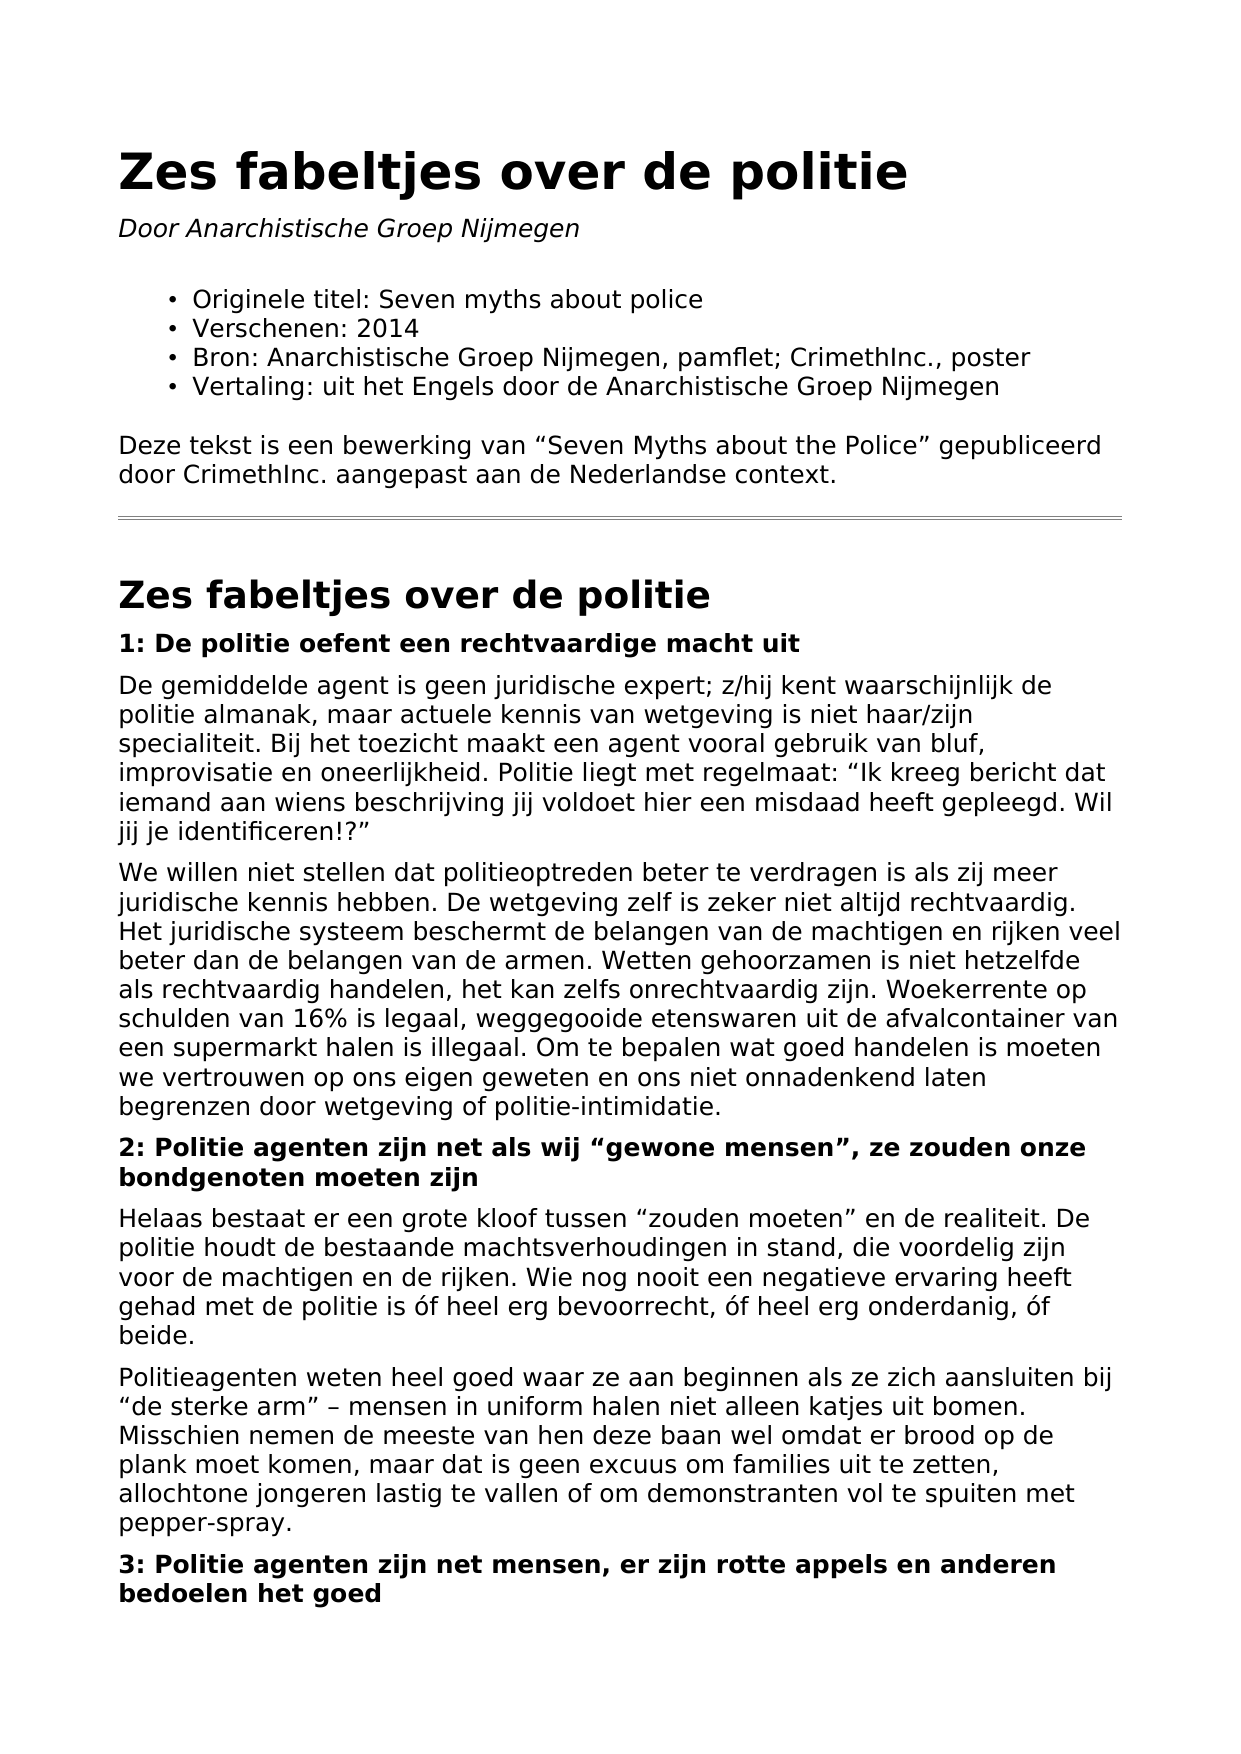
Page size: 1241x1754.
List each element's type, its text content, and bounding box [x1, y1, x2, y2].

text Helaas bestaat er een grote kloof tussen “zouden moeten” en de realiteit. De politie houdt de bestaande machtsverhoudingen in stand, die voordelig zijn voor de machtigen en de rijken. Wie nog nooit een negatieve ervaring heeft gehad met de politie is óf heel erg bevoorrecht, óf heel erg onderdanig, óf beide. [118, 1204, 1122, 1350]
subtitle Zes fabeltjes over de politie [118, 573, 1122, 617]
list Vertaling: uit het Engels door de Anarchistische Groep Nijmegen [177, 372, 1122, 402]
text De gemiddelde agent is geen juridische expert; z/hij kent waarschijnlijk de politie almanak, maar actuele kennis van wetgeving is niet haar/zijn specialiteit. Bij het toezicht maakt een agent vooral gebruik van bluf, improvisatie en oneerlijkheid. Politie liegt met regelmaat: “Ik kreeg bericht dat iemand aan wiens beschrijving jij voldoet hier een misdaad heeft gepleegd. Wil jij je identificeren!?” [118, 671, 1122, 846]
text Door Anarchistische Groep Nijmegen [118, 214, 1122, 243]
list Verschenen: 2014 [177, 314, 1122, 343]
text Politieagenten weten heel goed waar ze aan beginnen als ze zich aansluiten bij “de sterke arm” – mensen in uniform halen niet alleen katjes uit bomen. Misschien nemen de meeste van hen deze baan wel omdat er brood op de plank moet komen, maar dat is geen excuus om families uit te zetten, allochtone jongeren lastig te vallen of om demonstranten vol te spuiten met pepper-spray. [118, 1363, 1122, 1538]
text 2: Politie agenten zijn net als wij “gewone mensen”, ze zouden onze bondgenoten moeten zijn [118, 1134, 1122, 1192]
list Originele titel: Seven myths about police [177, 285, 1122, 314]
subtitle Zes fabeltjes over de politie [118, 143, 1122, 201]
text We willen niet stellen dat politieoptreden beter te verdragen is als zij meer juridische kennis hebben. De wetgeving zelf is zeker niet altijd rechtvaardig. Het juridische systeem beschermt de belangen van de machtigen en rijken veel beter dan de belangen van de armen. Wetten gehoorzamen is niet hetzelfde als rechtvaardig handelen, het kan zelfs onrechtvaardig zijn. Woekerrente op schulden van 16% is legaal, weggegooide etenswaren uit de afvalcontainer van een supermarkt halen is illegaal. Om te bepalen wat goed handelen is moeten we vertrouwen op ons eigen geweten en ons niet onnadenkend laten begrenzen door wetgeving of politie-intimidatie. [118, 859, 1122, 1121]
text 1: De politie oefent een rechtvaardige macht uit [118, 629, 1122, 659]
text 3: Politie agenten zijn net mensen, er zijn rotte appels en anderen bedoelen het goed [118, 1550, 1122, 1609]
list Bron: Anarchistische Groep Nijmegen, pamflet; CrimethInc., poster [177, 343, 1122, 372]
text Deze tekst is een bewerking van “Seven Myths about the Police” gepubliceerd door CrimethInc. aangepast aan de Nederlandse context. [118, 431, 1122, 489]
